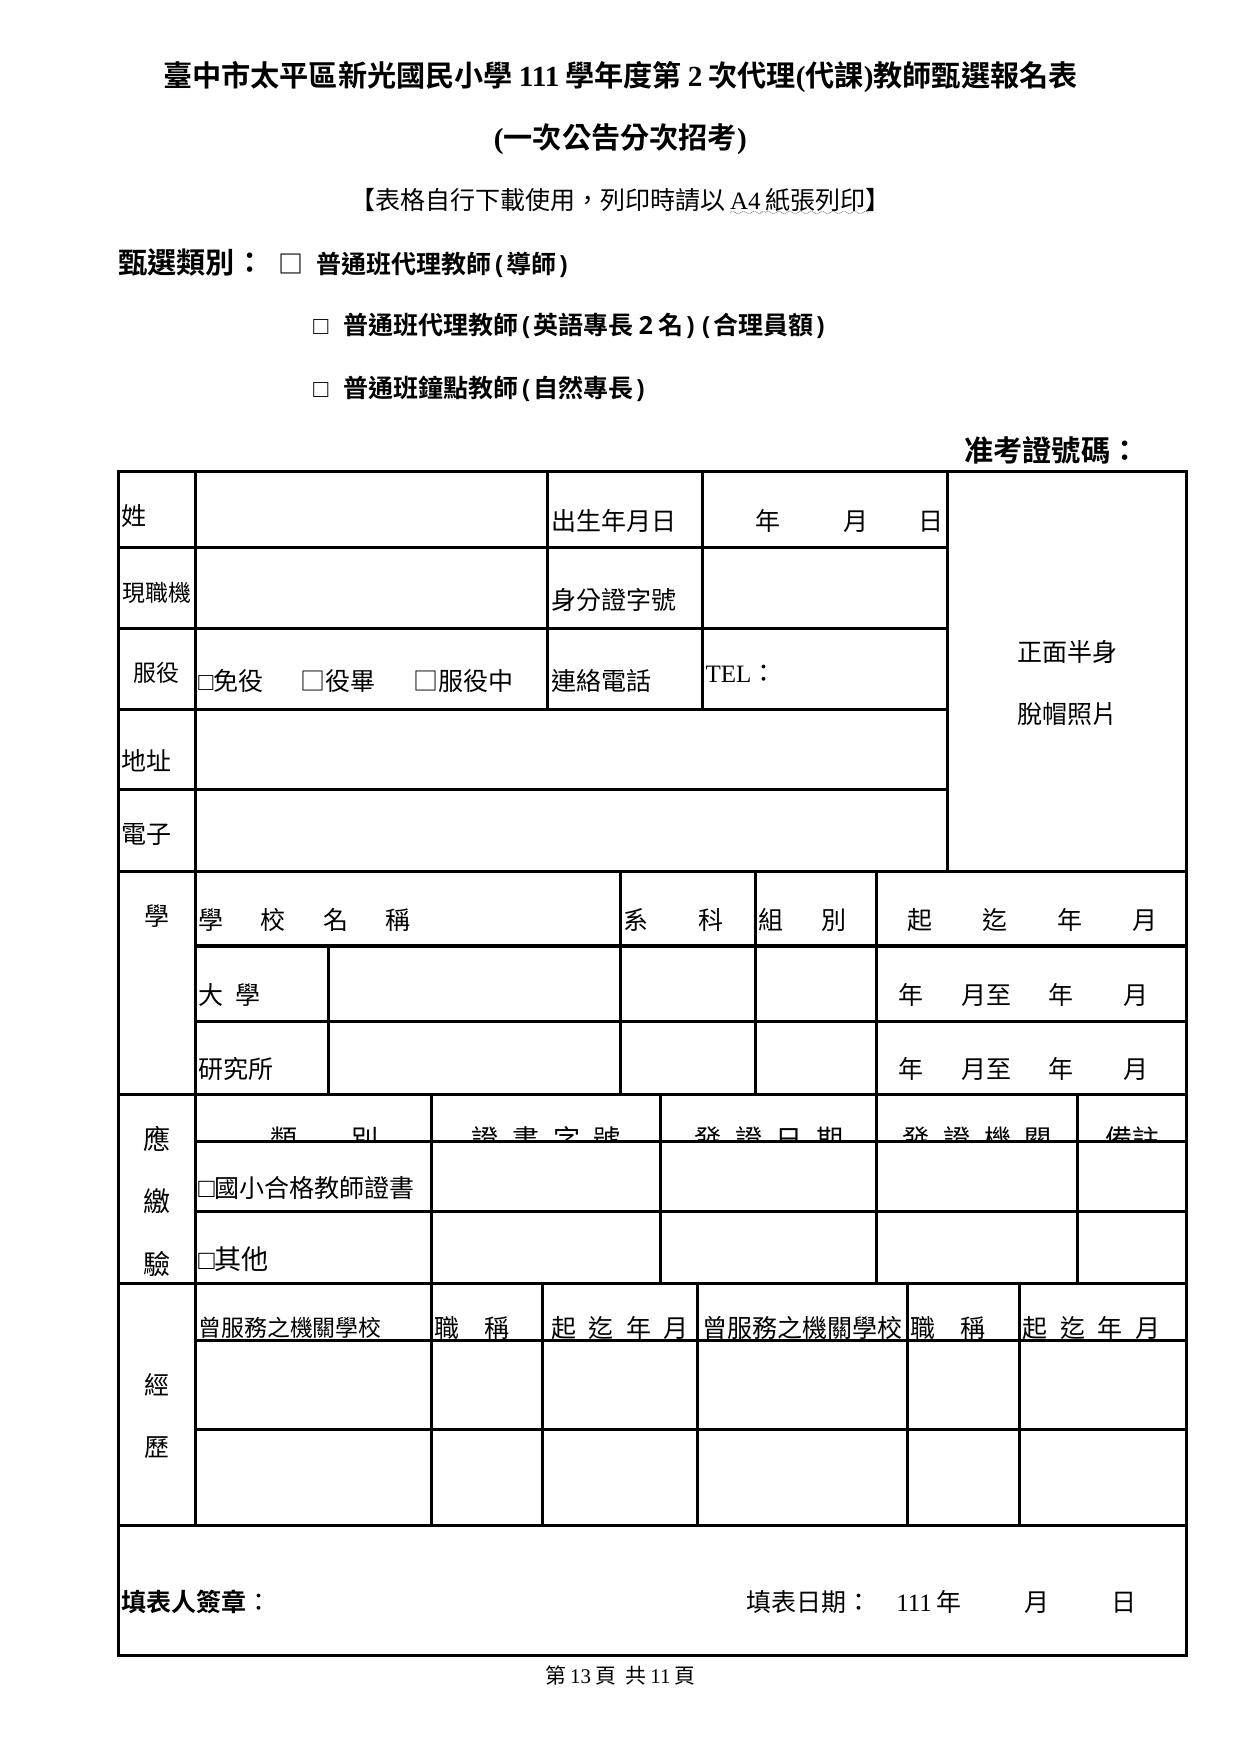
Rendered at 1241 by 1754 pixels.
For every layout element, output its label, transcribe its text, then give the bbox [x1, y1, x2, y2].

table_cell 地址 [120, 711, 194, 787]
table_cell 年 月至 年 月 [878, 948, 1185, 1019]
table_cell □其他 [197, 1213, 430, 1282]
table_cell 學 歷 [120, 873, 194, 1093]
text □ 普通班代理教師(英語專長2名)(合理員額) [118, 282, 1122, 344]
table_cell 備註 [1079, 1096, 1185, 1140]
table_cell [197, 1431, 430, 1524]
table_cell [544, 1431, 696, 1524]
table_cell 曾服務之機關學校 [699, 1285, 906, 1339]
table_cell [622, 948, 754, 1019]
table_cell 電子郵件 [120, 791, 194, 869]
table_cell 填表人簽章： 填表日期： 111年 月 日 [120, 1527, 1185, 1654]
table_cell [330, 1023, 619, 1093]
text 臺中市太平區新光國民小學111學年度第2次代理(代課)教師甄選報名表 [118, 32, 1122, 94]
table_cell [699, 1342, 906, 1428]
table_header 出生年月日 [549, 473, 701, 546]
text 甄選類別： □ 普通班代理教師(導師) [118, 219, 1122, 282]
table_cell [433, 1431, 541, 1524]
table_cell 學 校 名 稱 [197, 873, 619, 944]
text □ 普通班鐘點教師(自然專長) [118, 344, 1122, 407]
table_cell [909, 1431, 1018, 1524]
table_cell 起 迄 年 月 [1021, 1285, 1185, 1339]
table_cell □國小合格教師證書 [197, 1143, 430, 1210]
table_cell [878, 1143, 1076, 1210]
table_cell [1079, 1213, 1185, 1282]
text (一次公告分次招考) [118, 94, 1122, 157]
table_cell [197, 549, 546, 627]
table_header 姓 名 [120, 473, 194, 546]
table_cell 職 稱 [433, 1285, 541, 1339]
table_cell 類 別 [197, 1096, 430, 1140]
table_cell 研究所 [197, 1023, 327, 1093]
table_cell 系 科 [622, 873, 754, 944]
table_cell 曾服務之機關學校 [197, 1285, 430, 1339]
table_cell [433, 1342, 541, 1428]
table_cell [433, 1213, 659, 1282]
table_cell [1021, 1431, 1185, 1524]
table_cell [197, 791, 946, 869]
table_cell □免役 □役畢 □服役中 [197, 630, 546, 708]
table_cell [622, 1023, 754, 1093]
table_cell 身分證字號 [549, 549, 701, 627]
table_cell 應 繳 驗 證 件 [120, 1096, 194, 1282]
table_cell 起 迄 年 月 [544, 1285, 696, 1339]
table_cell [909, 1342, 1018, 1428]
table_cell 發 證 機 關 [878, 1096, 1076, 1140]
table_cell 證 書 字 號 [433, 1096, 659, 1140]
table_cell 服役 情形 [120, 630, 194, 708]
table_cell [699, 1431, 906, 1524]
table_cell [330, 948, 619, 1019]
table_cell 現職機關學校 [120, 549, 194, 627]
table_cell [433, 1143, 659, 1210]
text 【表格自行下載使用，列印時請以A4紙張列印】 [118, 157, 1122, 219]
table_cell 年 月至 年 月 [878, 1023, 1185, 1093]
table_cell [878, 1213, 1076, 1282]
table_cell [704, 549, 946, 627]
table_cell TEL： 手機： [704, 630, 946, 708]
table_cell 連絡電話 [549, 630, 701, 708]
table_cell [197, 1342, 430, 1428]
table_cell [757, 948, 875, 1019]
text 准考證號碼： [118, 407, 1122, 469]
table_header [197, 473, 546, 546]
table_cell [197, 711, 946, 787]
table_cell 組 別 [757, 873, 875, 944]
table_cell 職 稱 [909, 1285, 1018, 1339]
table_cell 起 迄 年 月 [878, 873, 1185, 944]
table_cell 大 學 [197, 948, 327, 1019]
table_cell [662, 1213, 875, 1282]
table_cell 經 歷 [120, 1285, 194, 1524]
table_header 正面半身 脫帽照片 [949, 473, 1185, 869]
table_cell [1021, 1342, 1185, 1428]
table_header 年 月 日 [704, 473, 946, 546]
table_cell 發 證 日 期 [662, 1096, 875, 1140]
table_cell [1079, 1143, 1185, 1210]
table_cell [662, 1143, 875, 1210]
table_cell [544, 1342, 696, 1428]
table_cell [757, 1023, 875, 1093]
